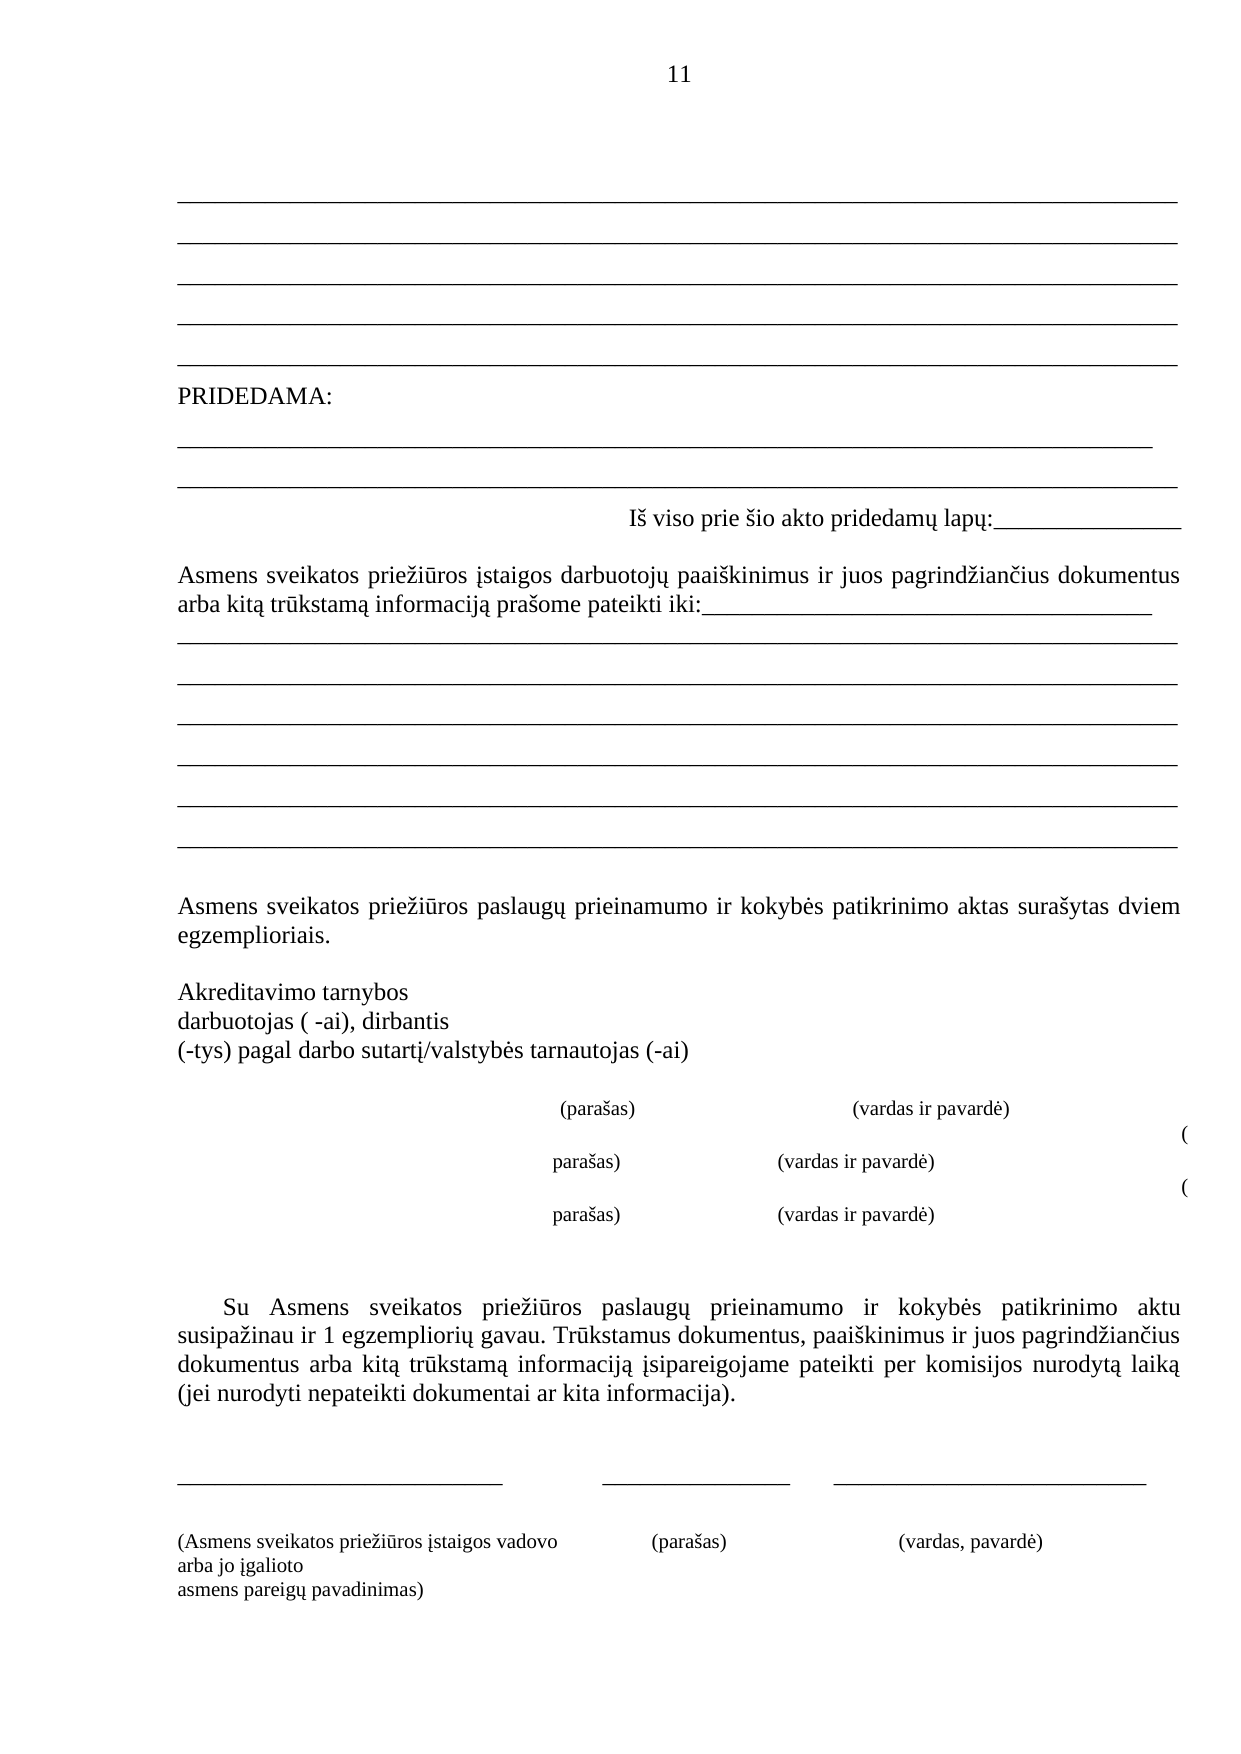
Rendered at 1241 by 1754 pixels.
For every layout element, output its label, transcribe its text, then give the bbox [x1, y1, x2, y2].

text Akreditavimo tarnybos [177, 977, 1181, 1006]
text ________________________________________________________________________________ [177, 781, 1181, 810]
text ________________________________________________________________________________ [177, 299, 1181, 328]
text (parašas) (vardas ir pavardė) [552, 1174, 1181, 1227]
text darbuotojas ( -ai), dirbantis [177, 1006, 1181, 1035]
text __________________________ _______________ _________________________ [177, 1459, 1181, 1488]
text ________________________________________________________________________________ [177, 740, 1181, 769]
text ________________________________________________________________________________ [177, 822, 1181, 850]
text ________________________________________________________________________________ [177, 699, 1181, 728]
text (Asmens sveikatos priežiūros įstaigos vadovo (parašas) (vardas, pavardė) [177, 1529, 1181, 1553]
text Iš viso prie šio akto pridedamų lapų:_______________ [177, 503, 1181, 532]
text ________________________________________________________________________________ [177, 218, 1181, 247]
text ________________________________________________________________________________ [177, 462, 1181, 491]
text asmens pareigų pavadinimas) [177, 1577, 1181, 1601]
text arba jo įgalioto [177, 1553, 1181, 1577]
text ________________________________________________________________________________ [177, 177, 1181, 206]
text Su Asmens sveikatos priežiūros paslaugų prieinamumo ir kokybės patikrinimo aktu susipažinau ir 1 egzempliorių gavau. Trūkstamus dokumentus, paaiškinimus ir juos pagrindžiančius dokumentus arba kitą trūkstamą informaciją įsipareigojame pateikti per komisijos nurodytą laiką (jei nurodyti nepateikti dokumentai ar kita informacija). [177, 1292, 1181, 1407]
text ________________________________________________________________________________ [177, 340, 1181, 369]
text (parašas) (vardas ir pavardė) [177, 1092, 1181, 1121]
text ________________________________________________________________________________ [177, 659, 1181, 687]
text Asmens sveikatos priežiūros įstaigos darbuotojų paaiškinimus ir juos pagrindžiančius dokumentus arba kitą trūkstamą informaciją prašome pateikti iki:____________________________________ [177, 561, 1181, 618]
text PRIDEDAMA: [177, 381, 1181, 409]
text Asmens sveikatos priežiūros paslaugų prieinamumo ir kokybės patikrinimo aktas surašytas dviem egzemplioriais. [177, 891, 1181, 949]
text ________________________________________________________________________________ [177, 259, 1181, 287]
text (-tys) pagal darbo sutartį/valstybės tarnautojas (-ai) [177, 1035, 1181, 1064]
text ________________________________________________________________________________ [177, 618, 1181, 647]
text (parašas) (vardas ir pavardė) [552, 1121, 1181, 1174]
text ______________________________________________________________________________ [177, 422, 1181, 450]
